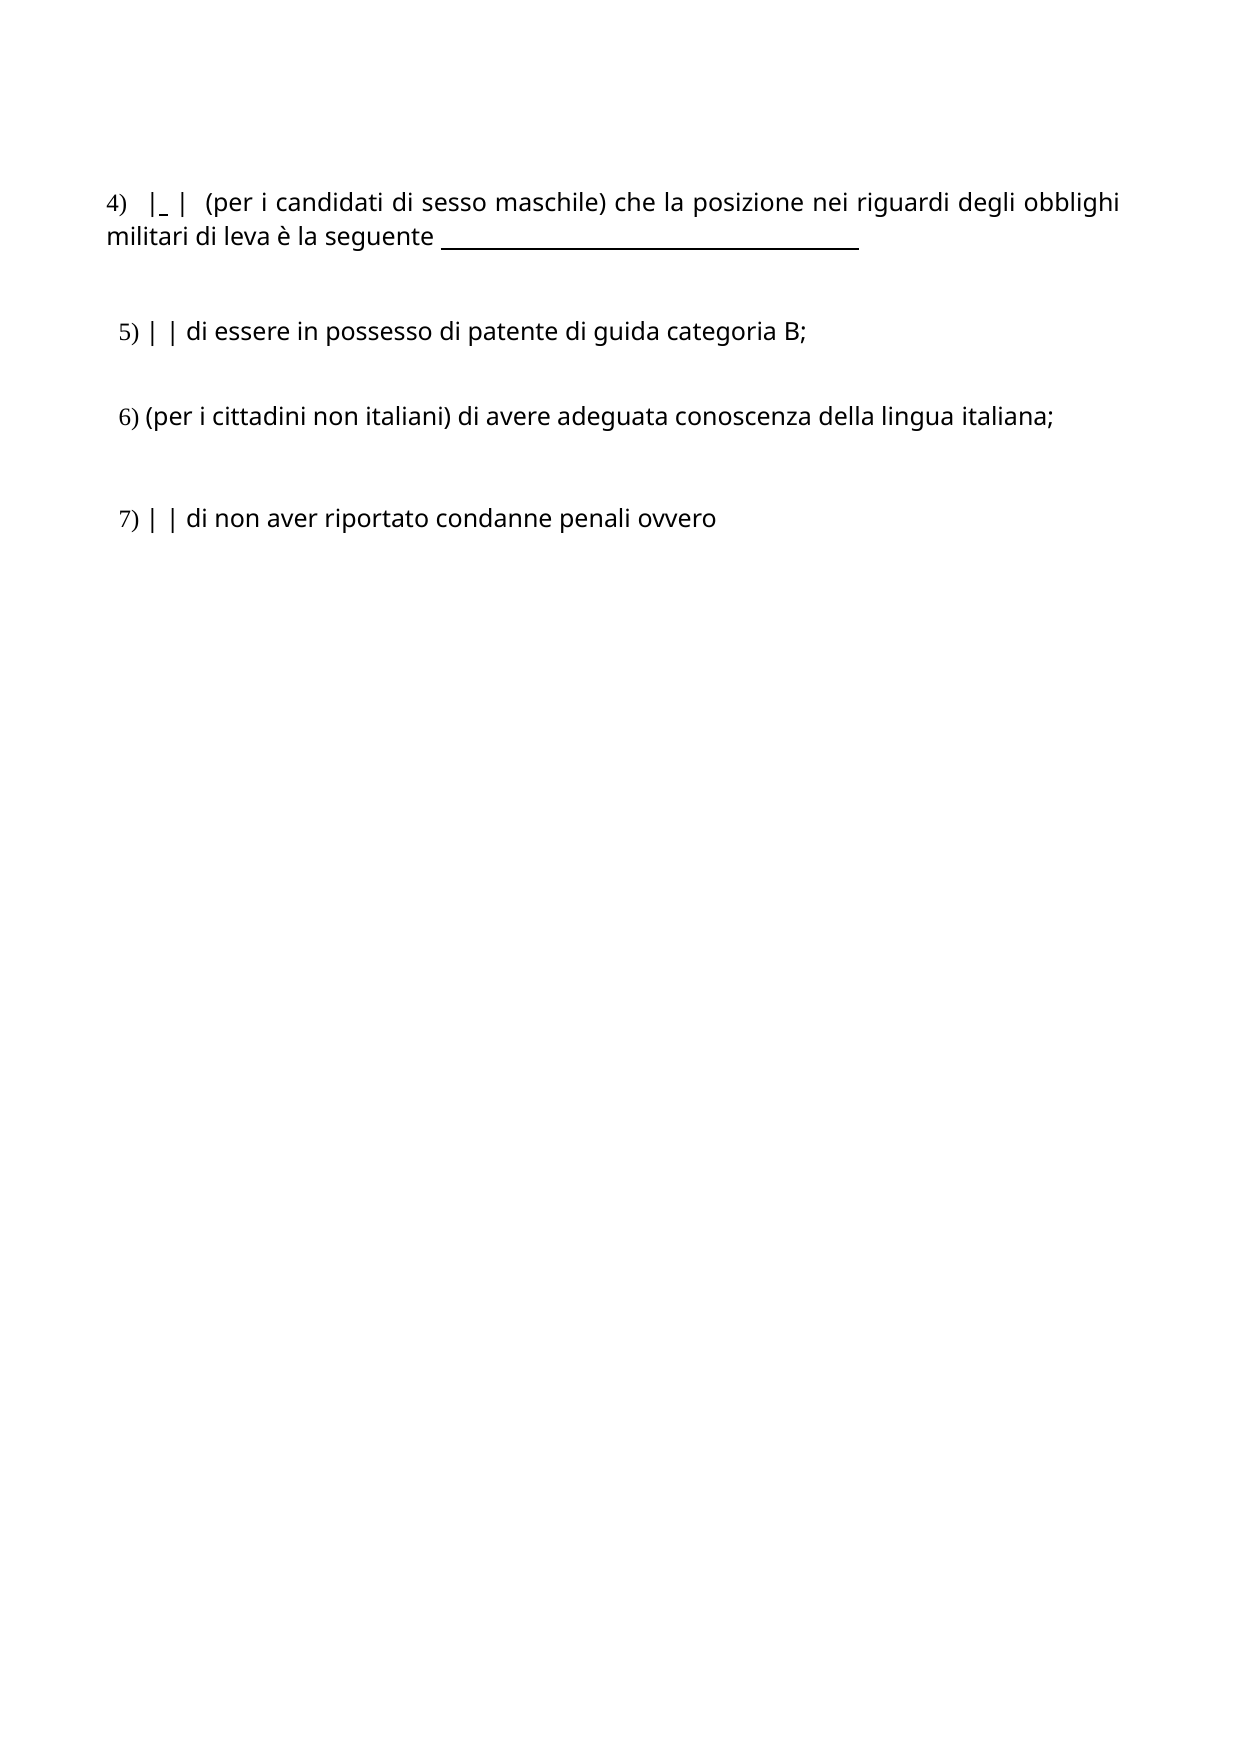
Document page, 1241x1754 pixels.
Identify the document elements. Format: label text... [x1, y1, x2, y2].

list | | (per i candidati di sesso maschile) che la posizione nei riguardi degli obblighi militari di leva è la seguente [106, 185, 1122, 253]
list (per i cittadini non italiani) di avere adeguata conoscenza della lingua italiana; [118, 398, 1140, 432]
list | | di essere in possesso di patente di guida categoria B; [118, 313, 1140, 347]
list | | di non aver riportato condanne penali ovvero [118, 501, 1140, 535]
